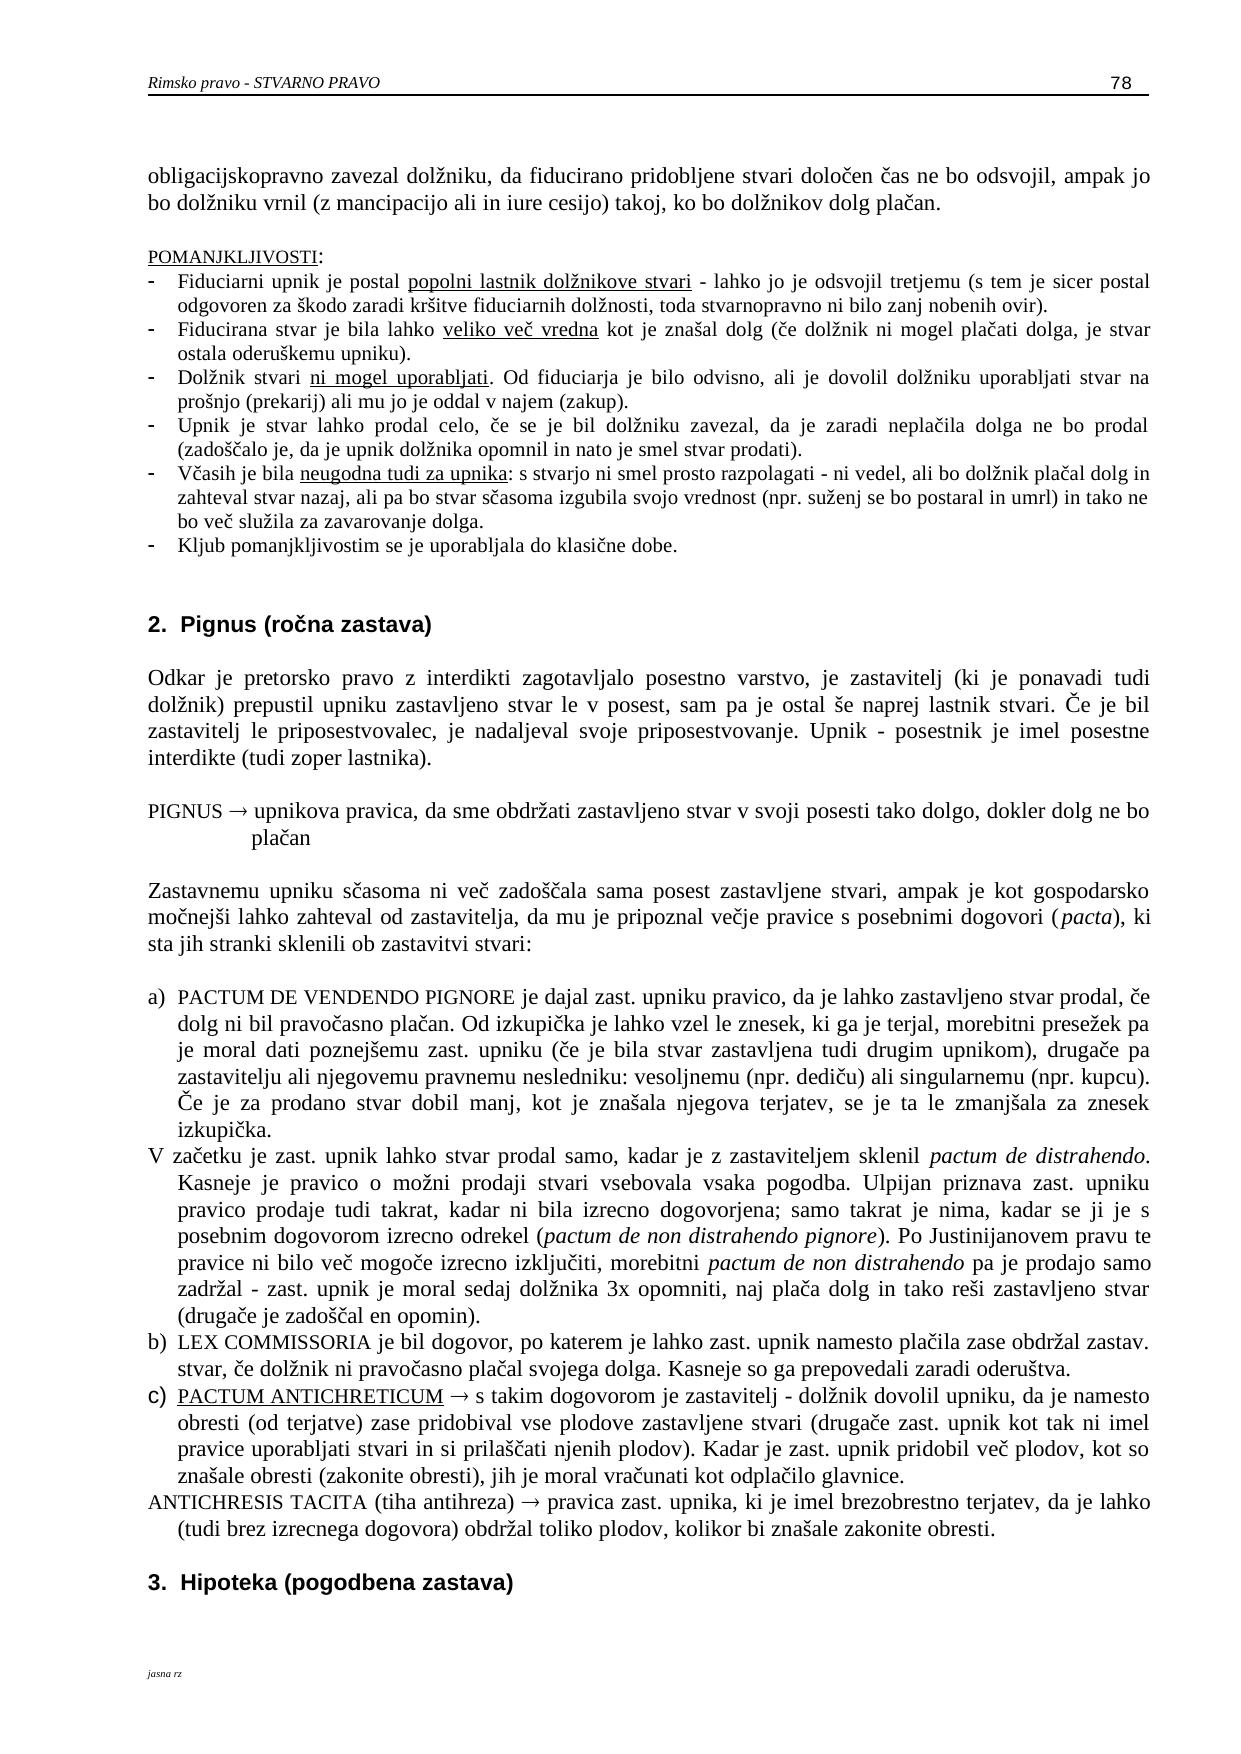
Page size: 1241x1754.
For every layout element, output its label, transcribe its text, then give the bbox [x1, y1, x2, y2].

text obligacijskopravno zavezal dolžniku, da fiducirano pridobljene stvari določen čas ne bo odsvojil, ampak jo bo dolžniku vrnil (z mancipacijo ali in iure cesijo) takoj, ko bo dolžnikov dolg plačan. [148, 162, 1152, 216]
list Včasih je bila neugodna tudi za upnika: s stvarjo ni smel prosto razpolagati - ni vedel, ali bo dolžnik plačal dolg in zahteval stvar nazaj, ali pa bo stvar sčasoma izgubila svojo vrednost (npr. suženj se bo postaral in umrl) in tako ne bo več služila za zavarovanje dolga. [148, 461, 1152, 533]
list Fiducirana stvar je bila lahko veliko več vredna kot je znašal dolg (če dolžnik ni mogel plačati dolga, je stvar ostala oderuškemu upniku). [148, 317, 1152, 365]
text 2. Pignus (ročna zastava) [148, 611, 1152, 638]
text V začetku je zast. upnik lahko stvar prodal samo, kadar je z zastaviteljem sklenil pactum de distrahendo. Kasneje je pravico o možni prodaji stvari vsebovala vsaka pogodba. Ulpijan priznava zast. upniku pravico prodaje tudi takrat, kadar ni bila izrecno dogovorjena; samo takrat je nima, kadar se ji je s posebnim dogovorom izrecno odrekel (pactum de non distrahendo pignore). Po Justinijanovem pravu te pravice ni bilo več mogoče izrecno izključiti, morebitni pactum de non distrahendo pa je prodajo samo zadržal - zast. upnik je moral sedaj dolžnika 3x opomniti, naj plača dolg in tako reši zastavljeno stvar (drugače je zadoščal en opomin). [148, 1142, 1152, 1328]
list PACTUM ANTICHRETICUM  s takim dogovorom je zastavitelj - dolžnik dovolil upniku, da je namesto obresti (od terjatve) zase pridobival vse plodove zastavljene stvari (drugače zast. upnik kot tak ni imel pravice uporabljati stvari in si prilaščati njenih plodov). Kadar je zast. upnik pridobil več plodov, kot so znašale obresti (zakonite obresti), jih je moral vračunati kot odplačilo glavnice. [148, 1381, 1152, 1488]
text Odkar je pretorsko pravo z interdikti zagotavljalo posestno varstvo, je zastavitelj (ki je ponavadi tudi dolžnik) prepustil upniku zastavljeno stvar le v posest, sam pa je ostal še naprej lastnik stvari. Če je bil zastavitelj le priposestvovalec, je nadaljeval svoje priposestvovanje. Upnik - posestnik je imel posestne interdikte (tudi zoper lastnika). [148, 664, 1152, 770]
list Kljub pomanjkljivostim se je uporabljala do klasične dobe. [148, 533, 1152, 557]
text ANTICHRESIS TACITA (tiha antihreza)  pravica zast. upnika, ki je imel brezobrestno terjatev, da je lahko (tudi brez izrecnega dogovora) obdržal toliko plodov, kolikor bi znašale zakonite obresti. [148, 1488, 1152, 1541]
text PIGNUS  upnikova pravica, da sme obdržati zastavljeno stvar v svoji posesti tako dolgo, dokler dolg ne bo plačan [148, 797, 1152, 850]
list LEX COMMISSORIA je bil dogovor, po katerem je lahko zast. upnik namesto plačila zase obdržal zastav. stvar, če dolžnik ni pravočasno plačal svojega dolga. Kasneje so ga prepovedali zaradi oderuštva. [148, 1328, 1152, 1381]
list Fiduciarni upnik je postal popolni lastnik dolžnikove stvari - lahko jo je odsvojil tretjemu (s tem je sicer postal odgovoren za škodo zaradi kršitve fiduciarnih dolžnosti, toda stvarnopravno ni bilo zanj nobenih ovir). [148, 269, 1152, 317]
list PACTUM DE VENDENDO PIGNORE je dajal zast. upniku pravico, da je lahko zastavljeno stvar prodal, če dolg ni bil pravočasno plačan. Od izkupička je lahko vzel le znesek, ki ga je terjal, morebitni presežek pa je moral dati poznejšemu zast. upniku (če je bila stvar zastavljena tudi drugim upnikom), drugače pa zastavitelju ali njegovemu pravnemu nesledniku: vesoljnemu (npr. dediču) ali singularnemu (npr. kupcu). Če je za prodano stvar dobil manj, kot je znašala njegova terjatev, se je ta le zmanjšala za znesek izkupička. [148, 983, 1152, 1142]
list Dolžnik stvari ni mogel uporabljati. Od fiduciarja je bilo odvisno, ali je dovolil dolžniku uporabljati stvar na prošnjo (prekarij) ali mu jo je oddal v najem (zakup). [148, 365, 1152, 413]
text 3. Hipoteka (pogodbena zastava) [148, 1568, 1152, 1595]
list Upnik je stvar lahko prodal celo, če se je bil dolžniku zavezal, da je zaradi neplačila dolga ne bo prodal (zadoščalo je, da je upnik dolžnika opomnil in nato je smel stvar prodati). [148, 413, 1152, 461]
text POMANJKLJIVOSTI: [148, 242, 1152, 269]
text Zastavnemu upniku sčasoma ni več zadoščala sama posest zastavljene stvari, ampak je kot gospodarsko močnejši lahko zahteval od zastavitelja, da mu je pripoznal večje pravice s posebnimi dogovori (pacta), ki sta jih stranki sklenili ob zastavitvi stvari: [148, 877, 1152, 956]
